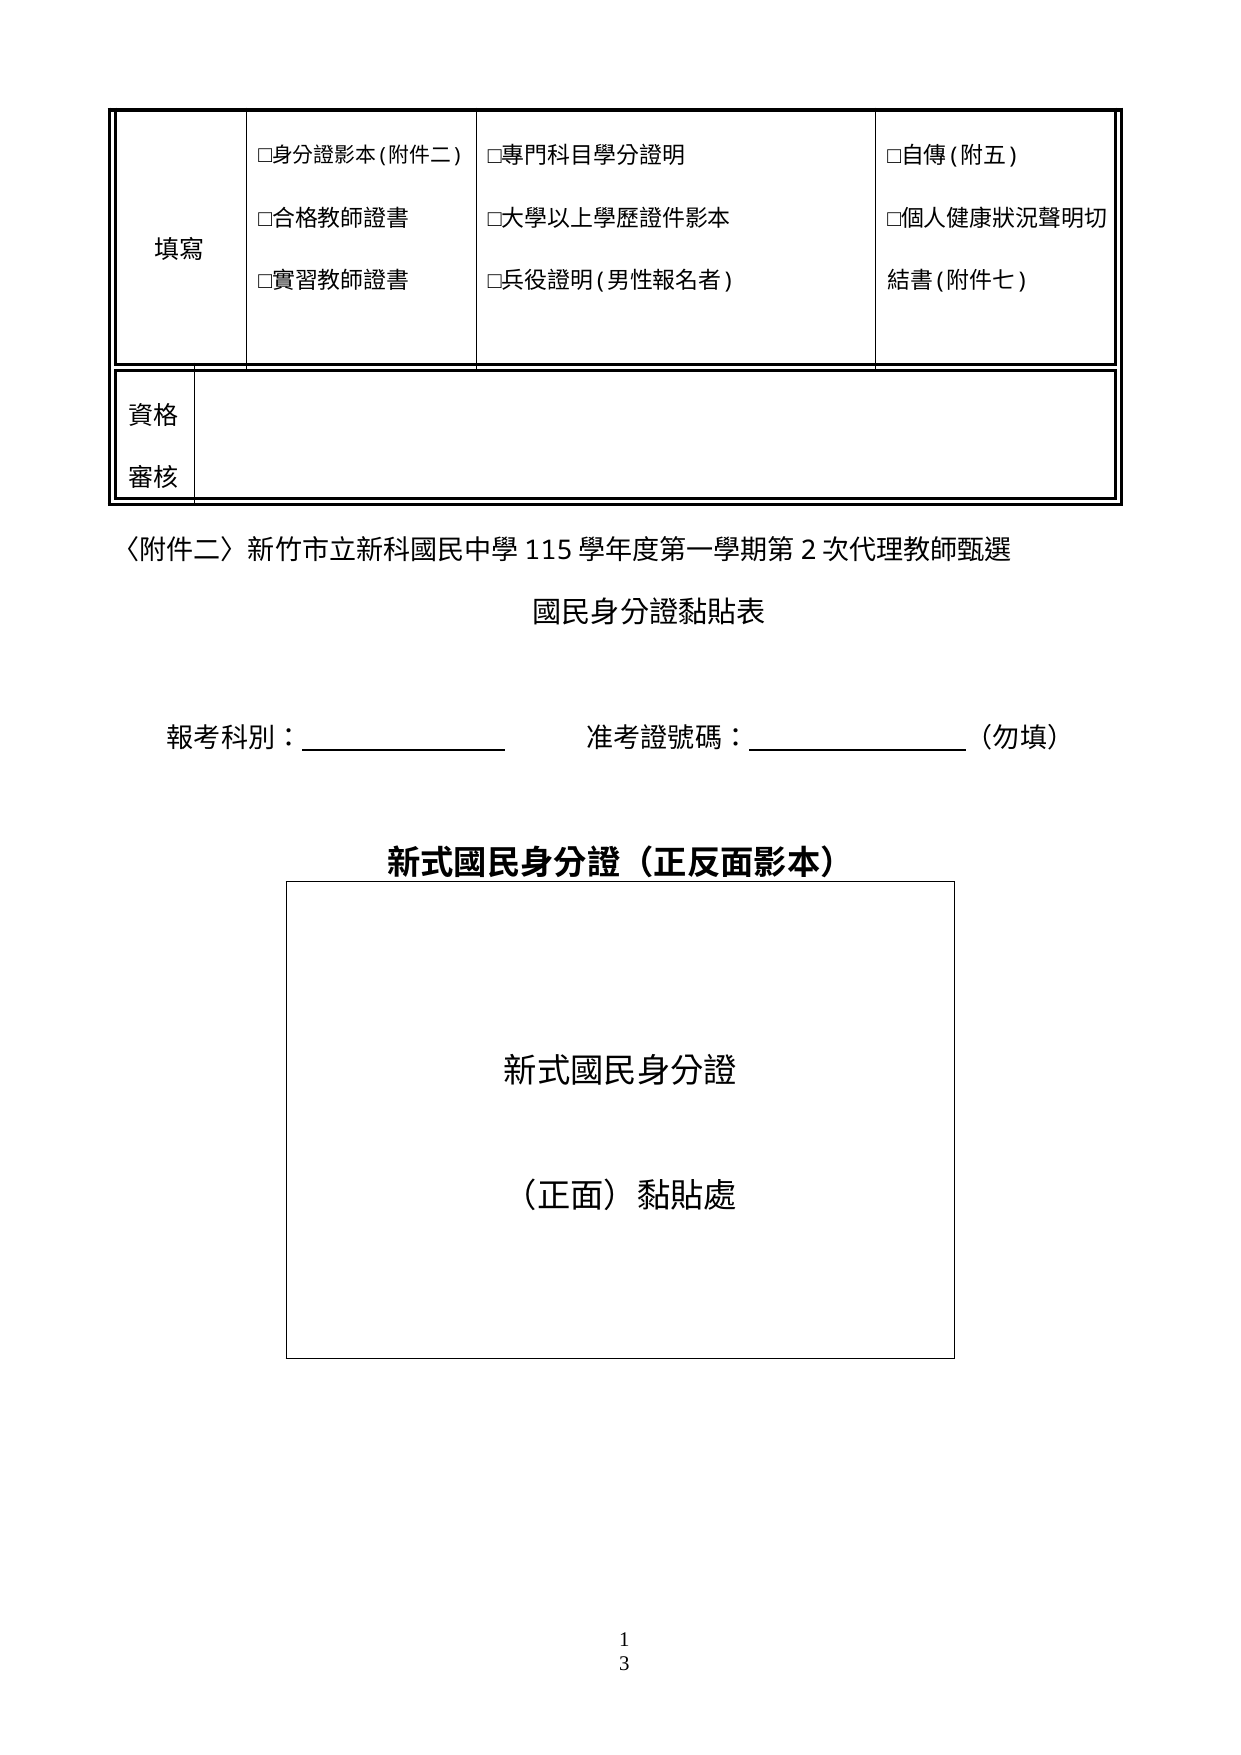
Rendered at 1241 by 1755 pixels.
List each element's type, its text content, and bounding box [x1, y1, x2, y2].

text 〈附件二〉新竹市立新科國民中學115學年度第一學期第2次代理教師甄選 [112, 506, 1128, 569]
text 國民身分證黏貼表 [112, 569, 1128, 631]
table_cell □身分證影本(附件二) □合格教師證書 □實習教師證書 [247, 112, 476, 362]
table_cell 資格審核 [112, 363, 194, 497]
text 新式國民身分證（正反面影本） [112, 819, 1128, 881]
table_cell □專門科目學分證明 □大學以上學歷證件影本 □兵役證明(男性報名者) [477, 112, 875, 362]
table_header 新式國民身分證 （正面）黏貼處 [287, 882, 954, 1357]
text 報考科別： 准考證號碼： （勿填） [112, 694, 1128, 756]
table_cell [195, 372, 1114, 497]
table_cell □自傳(附五) □個人健康狀況聲明切結書(附件七) [876, 112, 1114, 362]
table_cell [876, 363, 1119, 497]
table_cell 填寫 [117, 112, 246, 362]
